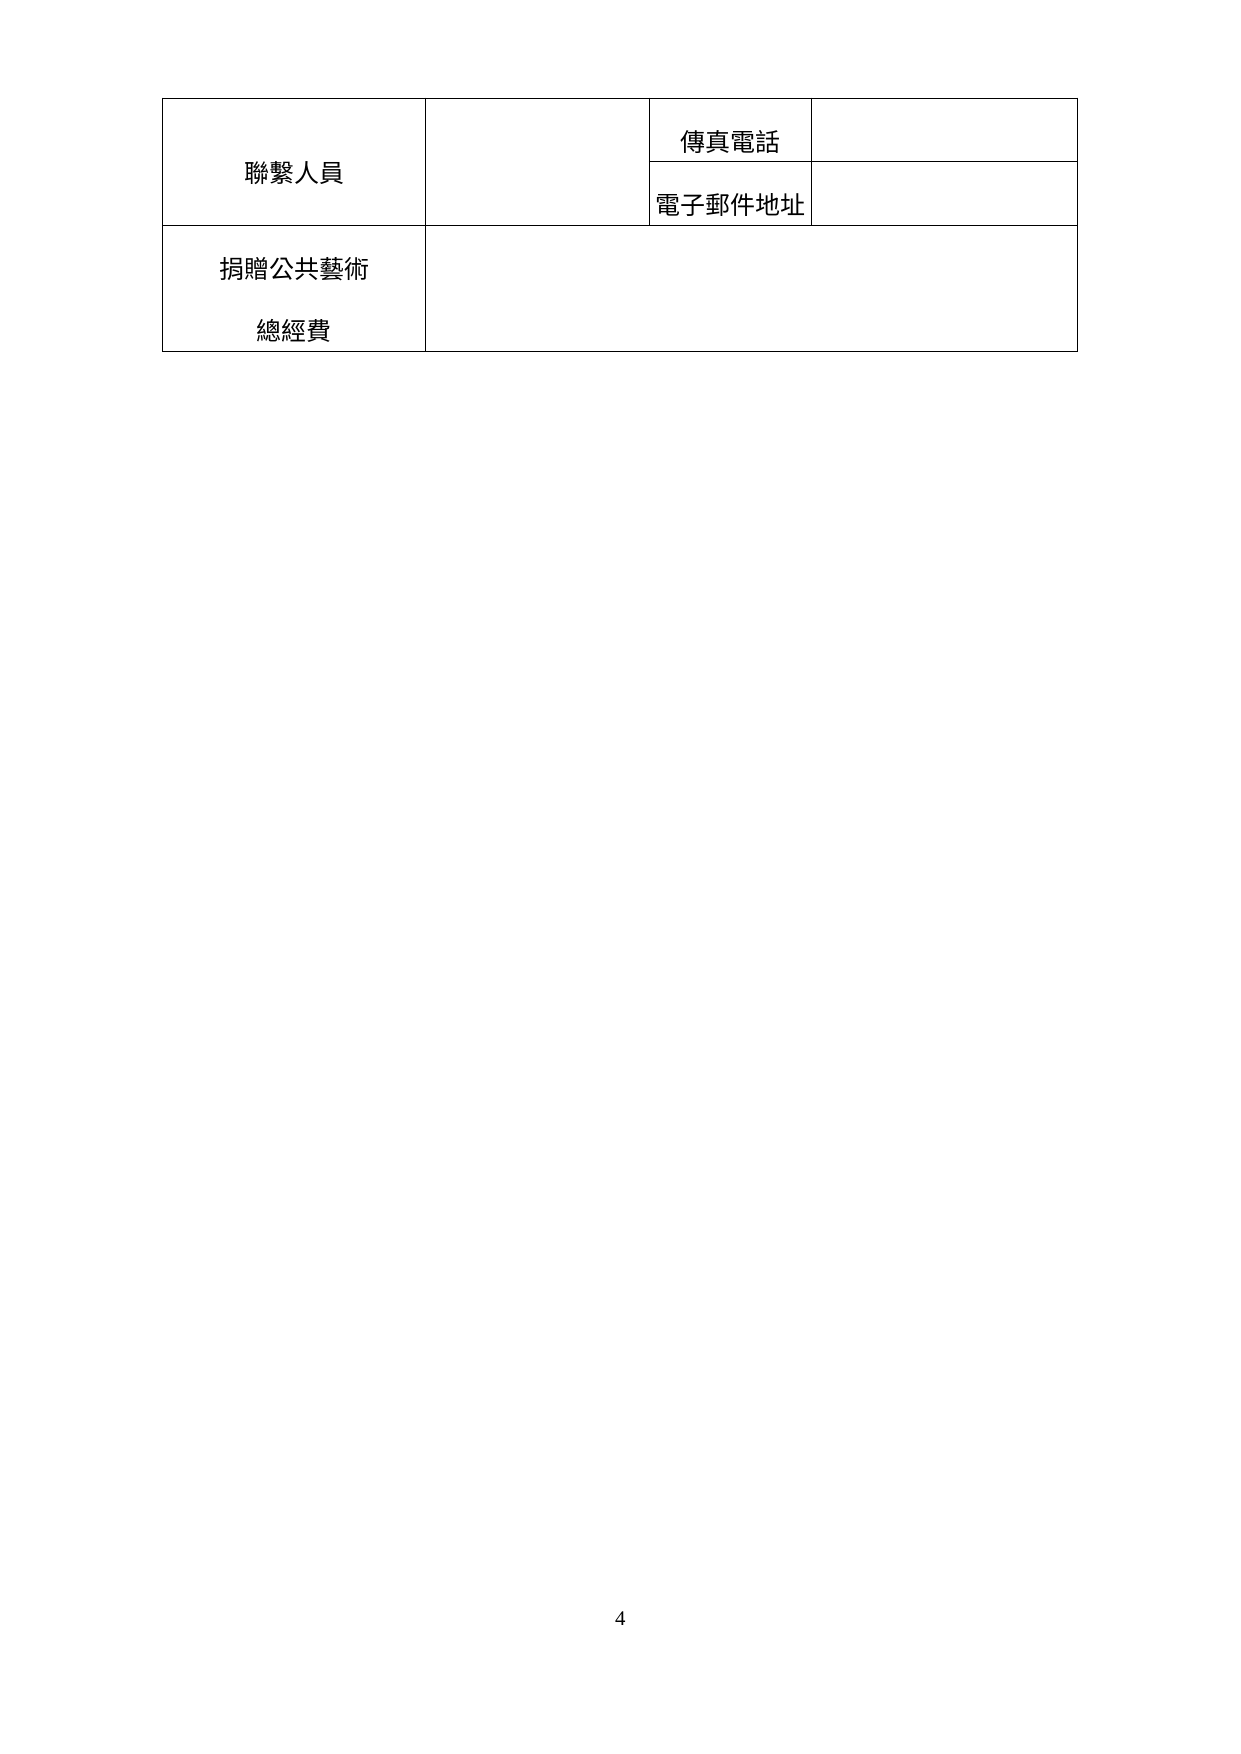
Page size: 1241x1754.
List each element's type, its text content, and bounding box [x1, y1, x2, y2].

table_cell [426, 226, 1077, 351]
table_cell 捐贈公共藝術 總經費 [163, 226, 425, 351]
table_cell 電子郵件地址 [650, 162, 811, 224]
table_cell 聯繫人員 [163, 99, 425, 224]
table_cell [812, 99, 1077, 161]
table_cell [812, 162, 1077, 224]
table_cell [426, 99, 649, 224]
table_cell 傳真電話 [650, 99, 811, 161]
